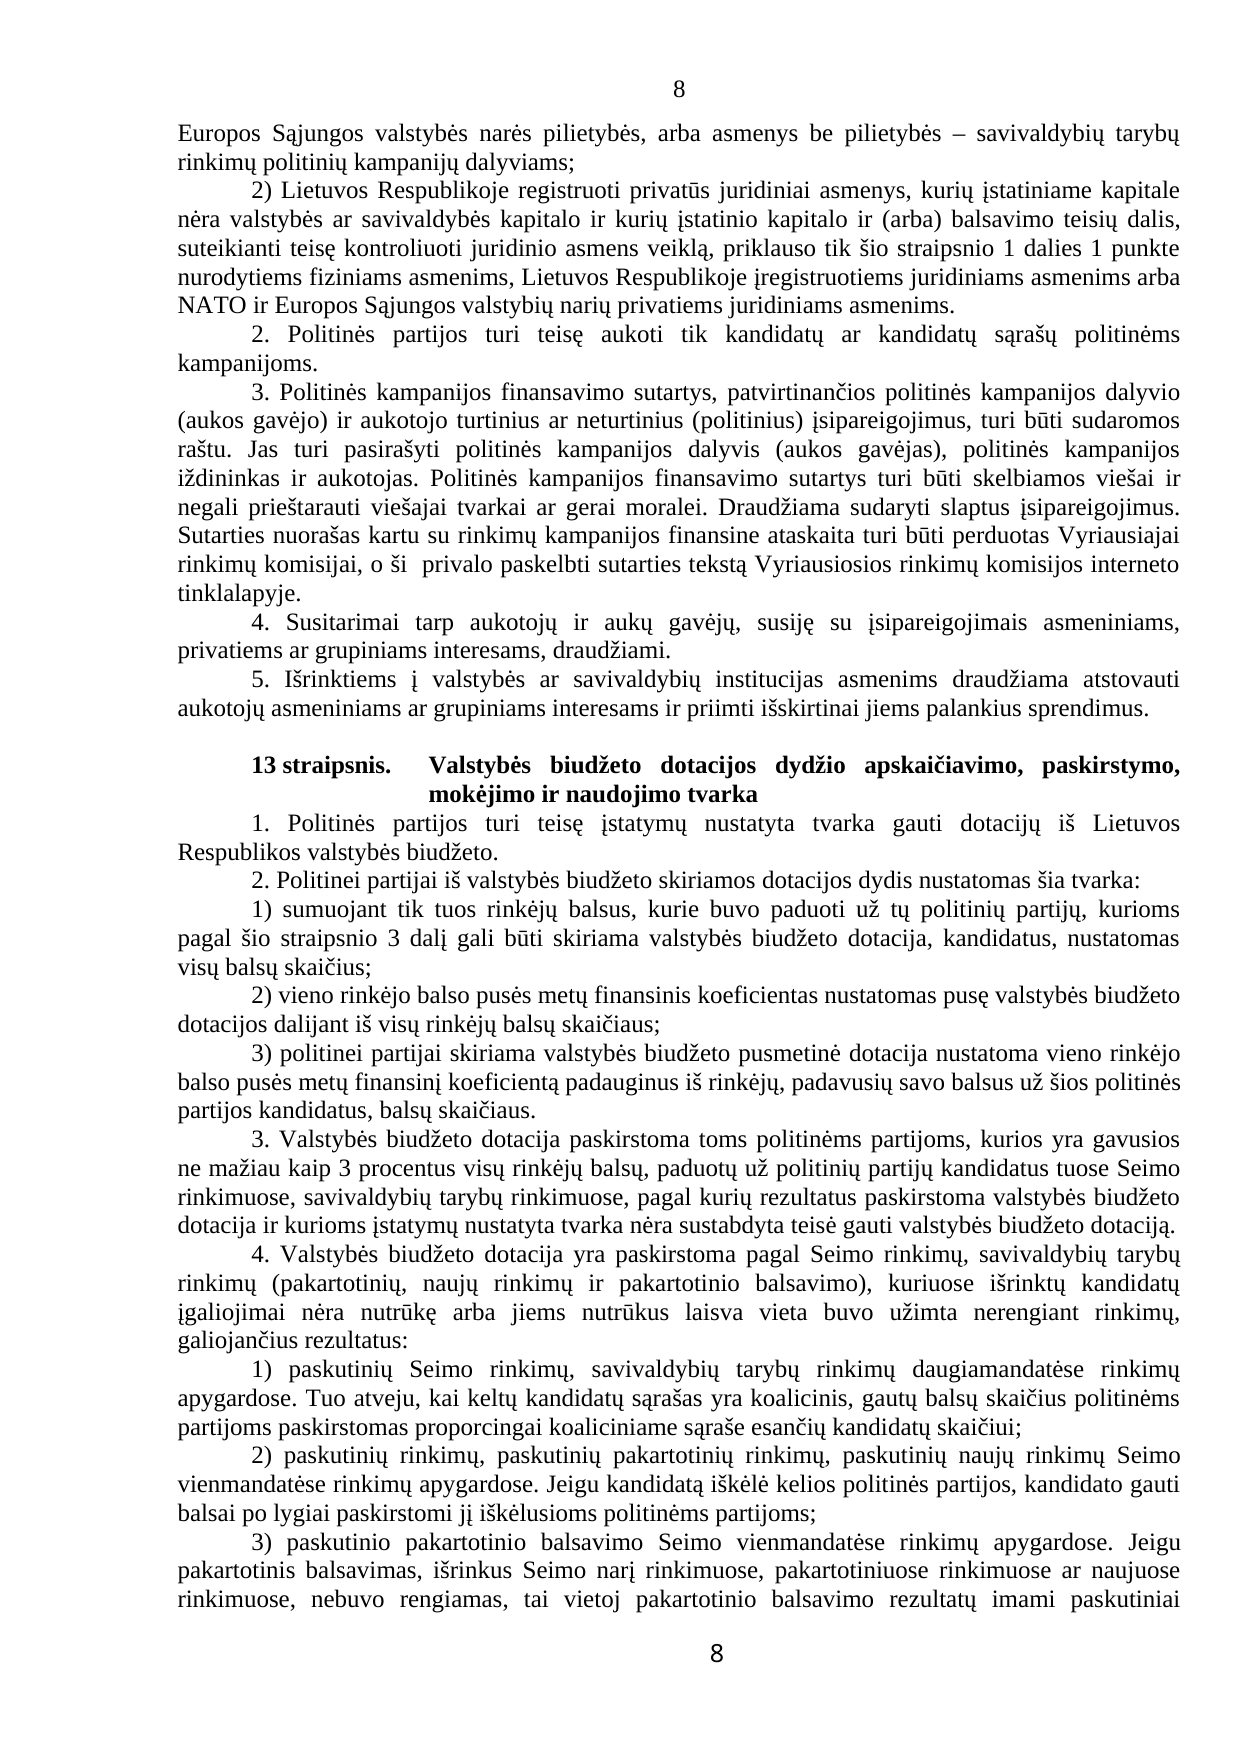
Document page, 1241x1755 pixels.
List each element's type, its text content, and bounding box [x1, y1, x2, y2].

text 1. Politinės partijos turi teisę įstatymų nustatyta tvarka gauti dotacijų iš Lietuvos Respublikos valstybės biudžeto. [177, 808, 1181, 866]
text 5. Išrinktiems į valstybės ar savivaldybių institucijas asmenims draudžiama atstovauti aukotojų asmeniniams ar grupiniams interesams ir priimti išskirtinai jiems palankius sprendimus. [177, 664, 1181, 722]
text 1) sumuojant tik tuos rinkėjų balsus, kurie buvo paduoti už tų politinių partijų, kurioms pagal šio straipsnio 3 dalį gali būti skiriama valstybės biudžeto dotacija, kandidatus, nustatomas visų balsų skaičius; [177, 894, 1181, 981]
text 2) vieno rinkėjo balso pusės metų finansinis koeficientas nustatomas pusę valstybės biudžeto dotacijos dalijant iš visų rinkėjų balsų skaičiaus; [177, 981, 1181, 1038]
text 1) paskutinių Seimo rinkimų, savivaldybių tarybų rinkimų daugiamandatėse rinkimų apygardose. Tuo atveju, kai keltų kandidatų sąrašas yra koalicinis, gautų balsų skaičius politinėms partijoms paskirstomas proporcingai koaliciniame sąraše esančių kandidatų skaičiui; [177, 1354, 1181, 1441]
text 2) Lietuvos Respublikoje registruoti privatūs juridiniai asmenys, kurių įstatiniame kapitale nėra valstybės ar savivaldybės kapitalo ir kurių įstatinio kapitalo ir (arba) balsavimo teisių dalis, suteikianti teisę kontroliuoti juridinio asmens veiklą, priklauso tik šio straipsnio 1 dalies 1 punkte nurodytiems fiziniams asmenims, Lietuvos Respublikoje įregistruotiems juridiniams asmenims arba NATO ir Europos Sąjungos valstybių narių privatiems juridiniams asmenims. [177, 176, 1181, 319]
text 2. Politinei partijai iš valstybės biudžeto skiriamos dotacijos dydis nustatomas šia tvarka: [177, 866, 1181, 894]
text 2. Politinės partijos turi teisę aukoti tik kandidatų ar kandidatų sąrašų politinėms kampanijoms. [177, 319, 1181, 377]
text 4. Susitarimai tarp aukotojų ir aukų gavėjų, susiję su įsipareigojimais asmeniniams, privatiems ar grupiniams interesams, draudžiami. [177, 607, 1181, 664]
text 3. Valstybės biudžeto dotacija paskirstoma toms politinėms partijoms, kurios yra gavusios ne mažiau kaip 3 procentus visų rinkėjų balsų, paduotų už politinių partijų kandidatus tuose Seimo rinkimuose, savivaldybių tarybų rinkimuose, pagal kurių rezultatus paskirstoma valstybės biudžeto dotacija ir kurioms įstatymų nustatyta tvarka nėra sustabdyta teisė gauti valstybės biudžeto dotaciją. [177, 1124, 1181, 1239]
text 3) politinei partijai skiriama valstybės biudžeto pusmetinė dotacija nustatoma vieno rinkėjo balso pusės metų finansinį koeficientą padauginus iš rinkėjų, padavusių savo balsus už šios politinės partijos kandidatus, balsų skaičiaus. [177, 1038, 1181, 1124]
text 13 straipsnis. Valstybės biudžeto dotacijos dydžio apskaičiavimo, paskirstymo, mokėjimo ir naudojimo tvarka [251, 751, 1181, 808]
text 2) paskutinių rinkimų, paskutinių pakartotinių rinkimų, paskutinių naujų rinkimų Seimo vienmandatėse rinkimų apygardose. Jeigu kandidatą iškėlė kelios politinės partijos, kandidato gauti balsai po lygiai paskirstomi jį iškėlusioms politinėms partijoms; [177, 1441, 1181, 1527]
text 3) paskutinio pakartotinio balsavimo Seimo vienmandatėse rinkimų apygardose. Jeigu pakartotinis balsavimas, išrinkus Seimo narį rinkimuose, pakartotiniuose rinkimuose ar naujuose rinkimuose, nebuvo rengiamas, tai vietoj pakartotinio balsavimo rezultatų imami paskutiniai [177, 1527, 1181, 1613]
text Europos Sąjungos valstybės narės pilietybės, arba asmenys be pilietybės – savivaldybių tarybų rinkimų politinių kampanijų dalyviams; [177, 118, 1181, 176]
text 3. Politinės kampanijos finansavimo sutartys, patvirtinančios politinės kampanijos dalyvio (aukos gavėjo) ir aukotojo turtinius ar neturtinius (politinius) įsipareigojimus, turi būti sudaromos raštu. Jas turi pasirašyti politinės kampanijos dalyvis (aukos gavėjas), politinės kampanijos iždininkas ir aukotojas. Politinės kampanijos finansavimo sutartys turi būti skelbiamos viešai ir negali prieštarauti viešajai tvarkai ar gerai moralei. Draudžiama sudaryti slaptus įsipareigojimus. Sutarties nuorašas kartu su rinkimų kampanijos finansine ataskaita turi būti perduotas Vyriausiajai rinkimų komisijai, o ši privalo paskelbti sutarties tekstą Vyriausiosios rinkimų komisijos interneto tinklalapyje. [177, 377, 1181, 607]
text 4. Valstybės biudžeto dotacija yra paskirstoma pagal Seimo rinkimų, savivaldybių tarybų rinkimų (pakartotinių, naujų rinkimų ir pakartotinio balsavimo), kuriuose išrinktų kandidatų įgaliojimai nėra nutrūkę arba jiems nutrūkus laisva vieta buvo užimta nerengiant rinkimų, galiojančius rezultatus: [177, 1239, 1181, 1354]
